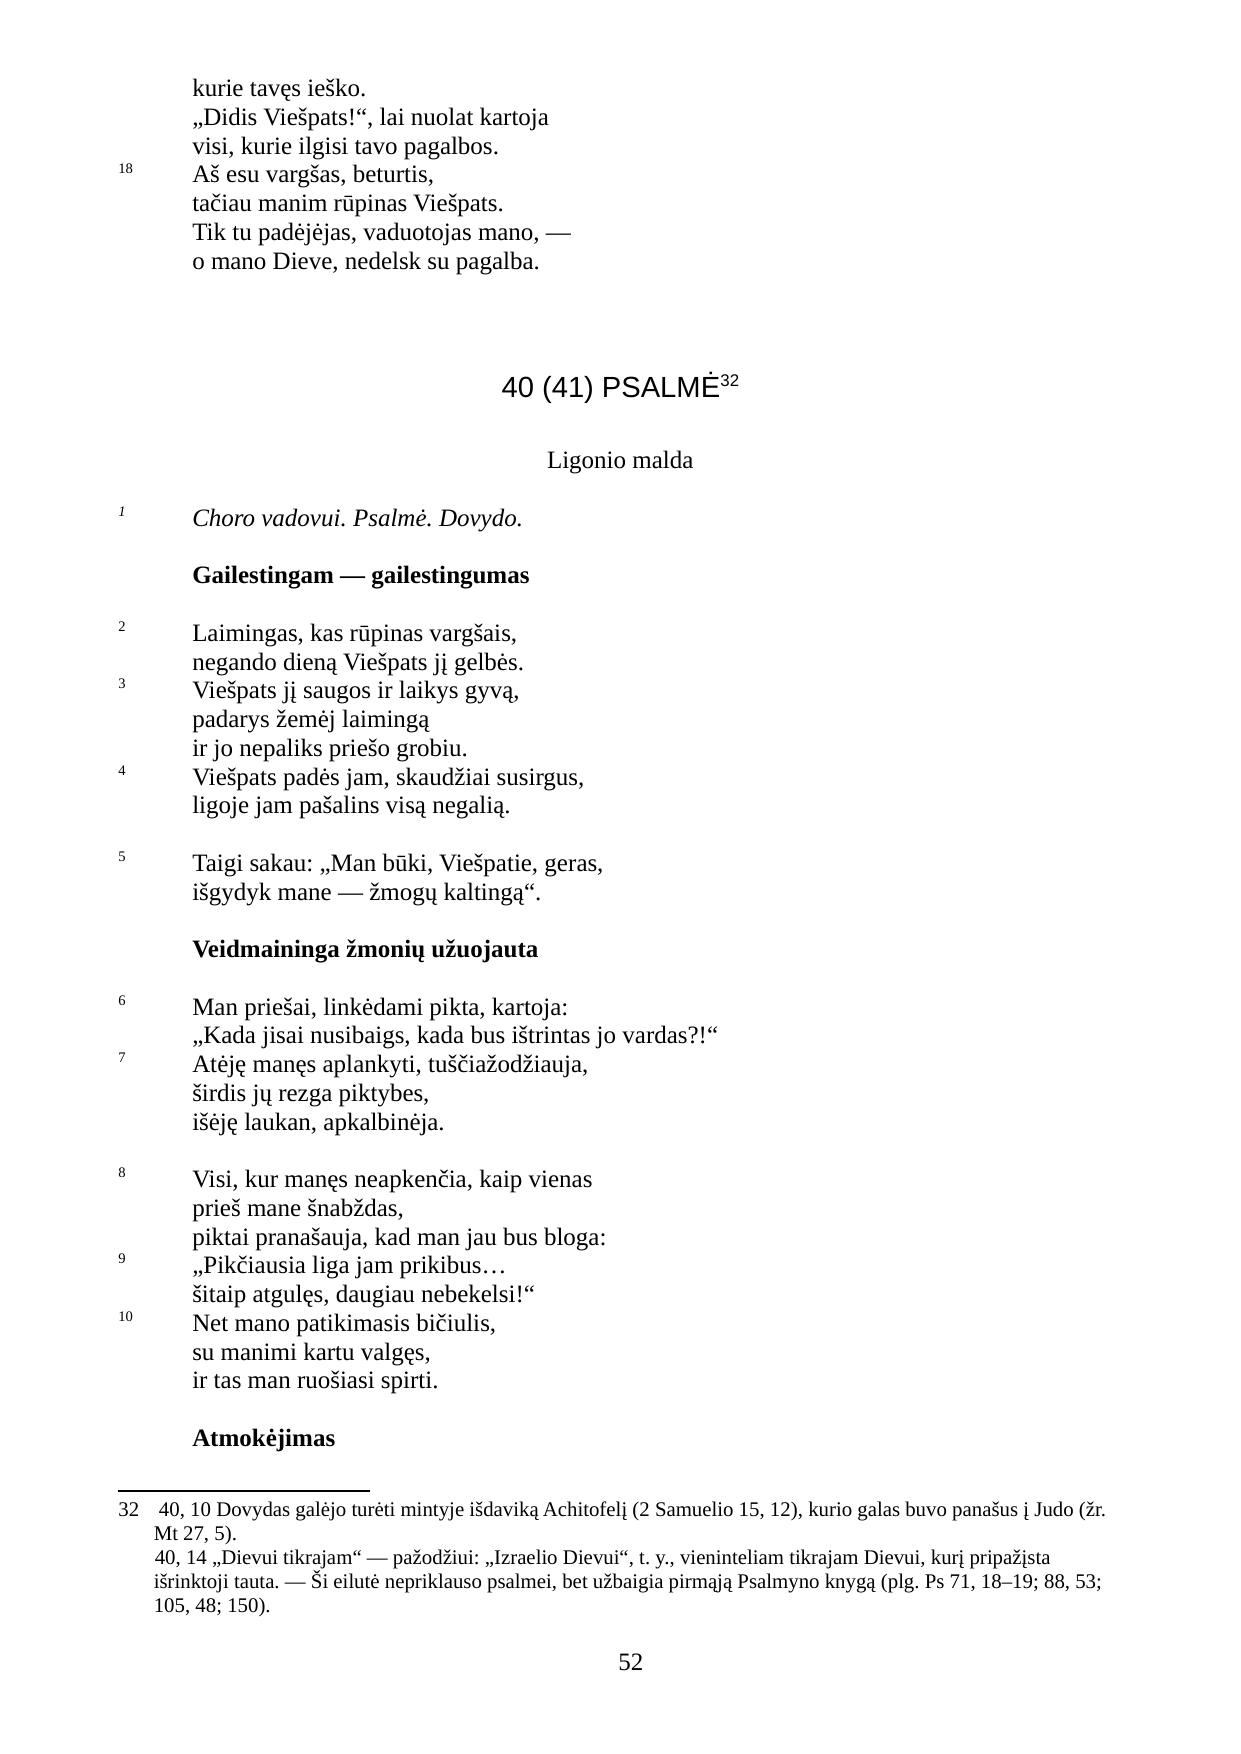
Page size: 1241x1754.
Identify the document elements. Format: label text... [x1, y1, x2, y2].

text išėję laukan, apkalbinėja. [118, 1107, 1122, 1135]
text 4 Viešpats padės jam, skaudžiai susirgus, [118, 762, 1122, 790]
text 9 „Pikčiausia liga jam prikibus… [118, 1250, 1122, 1279]
text širdis jų rezga piktybes, [118, 1078, 1122, 1107]
text Ligonio malda [118, 445, 1122, 474]
text Tik tu padėjėjas, vaduotojas mano, — [118, 217, 1122, 246]
text 18 Aš esu vargšas, beturtis, [118, 159, 1122, 188]
text visi, kurie ilgisi tavo pagalbos. [118, 131, 1122, 159]
text Gailestingam — gailestingumas [118, 560, 1122, 589]
text ir jo nepaliks priešo grobiu. [118, 733, 1122, 762]
text „Didis Viešpats!“, lai nuolat kartoja [118, 102, 1122, 131]
text 40, 10 Dovydas galėjo turėti mintyje išdaviką Achitofelį (2 Samuelio 15, 12), kurio galas buvo panašus į Judo (žr. Mt 27, 5). [118, 1497, 1122, 1545]
text 40, 14 „Dievui tikrajam“ — pažodžiui: „Izraelio Dievui“, t. y., vieninteliam tikrajam Dievui, kurį pripažįsta išrinktoji tauta. — Ši eilutė nepriklauso psalmei, bet užbaigia pirmąją Psalmyno knygą (plg. Ps 71, 18–19; 88, 53; 105, 48; 150). [118, 1545, 1122, 1617]
text 3 Viešpats jį saugos ir laikys gyvą, [118, 675, 1122, 704]
text padarys žemėj laimingą [118, 704, 1122, 733]
text 5 Taigi sakau: „Man būki, Viešpatie, geras, [118, 848, 1122, 877]
text Atmokėjimas [118, 1423, 1122, 1452]
text „Kada jisai nusibaigs, kada bus ištrintas jo vardas?!“ [118, 1020, 1122, 1049]
subtitle 40 (41) PSALMĖ [118, 371, 1122, 404]
text o mano Dieve, nedelsk su pagalba. [118, 246, 1122, 274]
text ligoje jam pašalins visą negalią. [118, 790, 1122, 819]
text 1 Choro vadovui. Psalmė. Dovydo. [118, 503, 1122, 532]
text ir tas man ruošiasi spirti. [118, 1365, 1122, 1394]
text 10 Net mano patikimasis bičiulis, [118, 1308, 1122, 1337]
text 8 Visi, kur manęs neapkenčia, kaip vienas [118, 1164, 1122, 1193]
text šitaip atgulęs, daugiau nebekelsi!“ [118, 1279, 1122, 1308]
text tačiau manim rūpinas Viešpats. [118, 188, 1122, 217]
text 7 Atėję manęs aplankyti, tuščiažodžiauja, [118, 1049, 1122, 1078]
text su manimi kartu valgęs, [118, 1337, 1122, 1365]
text kurie tavęs ieško. [118, 73, 1122, 102]
text piktai pranašauja, kad man jau bus bloga: [118, 1222, 1122, 1250]
text negando dieną Viešpats jį gelbės. [118, 647, 1122, 675]
text prieš mane šnabždas, [118, 1193, 1122, 1222]
text 2 Laimingas, kas rūpinas vargšais, [118, 618, 1122, 647]
text 6 Man priešai, linkėdami pikta, kartoja: [118, 992, 1122, 1020]
text Veidmaininga žmonių užuojauta [118, 934, 1122, 963]
text išgydyk mane — žmogų kaltingą“. [118, 877, 1122, 905]
